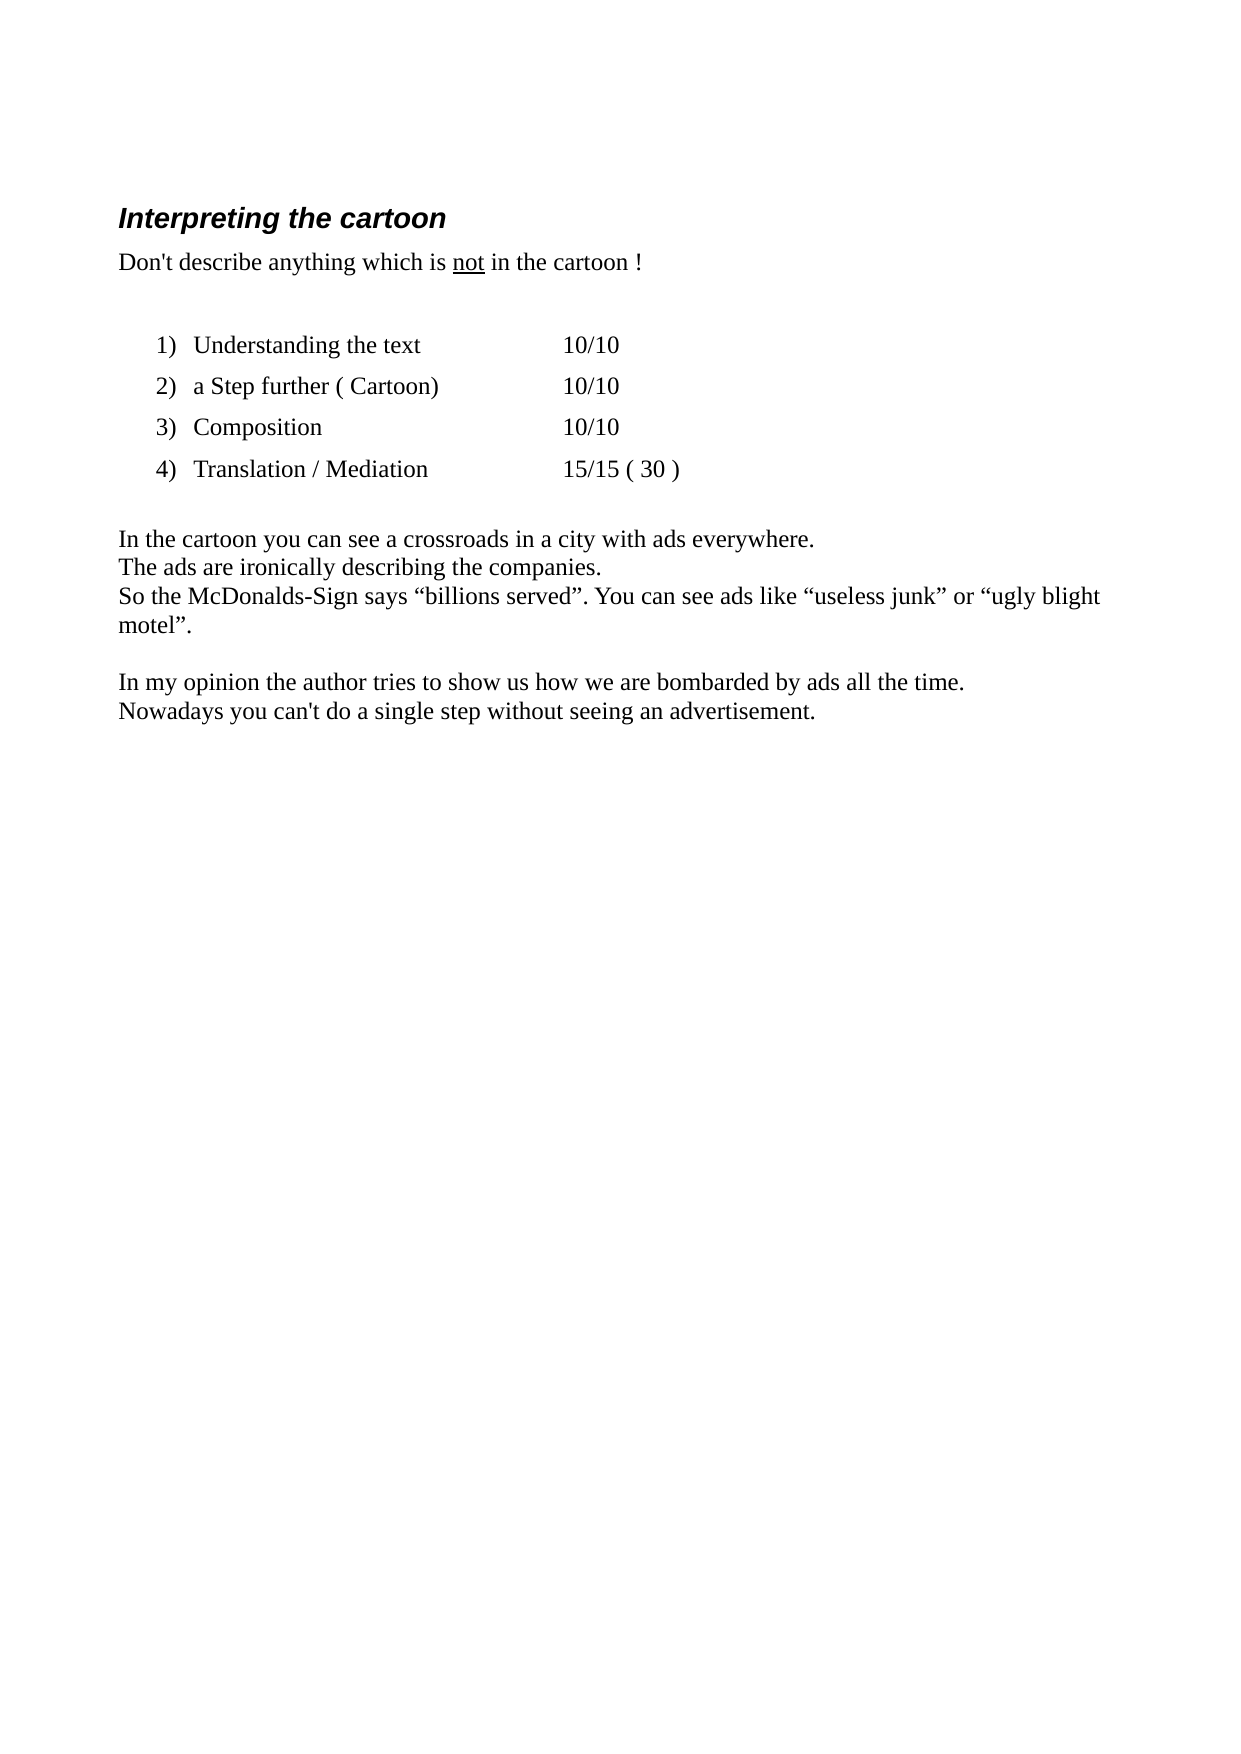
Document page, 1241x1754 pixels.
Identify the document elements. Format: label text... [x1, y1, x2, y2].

list Translation / Mediation 15/15 ( 30 ) [156, 454, 1122, 482]
text In the cartoon you can see a crossroads in a city with ads everywhere. [118, 524, 1122, 552]
text Don't describe anything which is not in the cartoon ! [118, 247, 1122, 276]
list Composition 10/10 [156, 412, 1122, 441]
text So the McDonalds-Sign says “billions served”. You can see ads like “useless junk” or “ugly blight motel”. [118, 581, 1122, 639]
text The ads are ironically describing the companies. [118, 552, 1122, 581]
subtitle Interpreting the cartoon [118, 201, 1122, 235]
text In my opinion the author tries to show us how we are bombarded by ads all the time. [118, 667, 1122, 696]
list a Step further ( Cartoon) 10/10 [156, 371, 1122, 400]
text Nowadays you can't do a single step without seeing an advertisement. [118, 696, 1122, 725]
list Understanding the text 10/10 [156, 330, 1122, 359]
